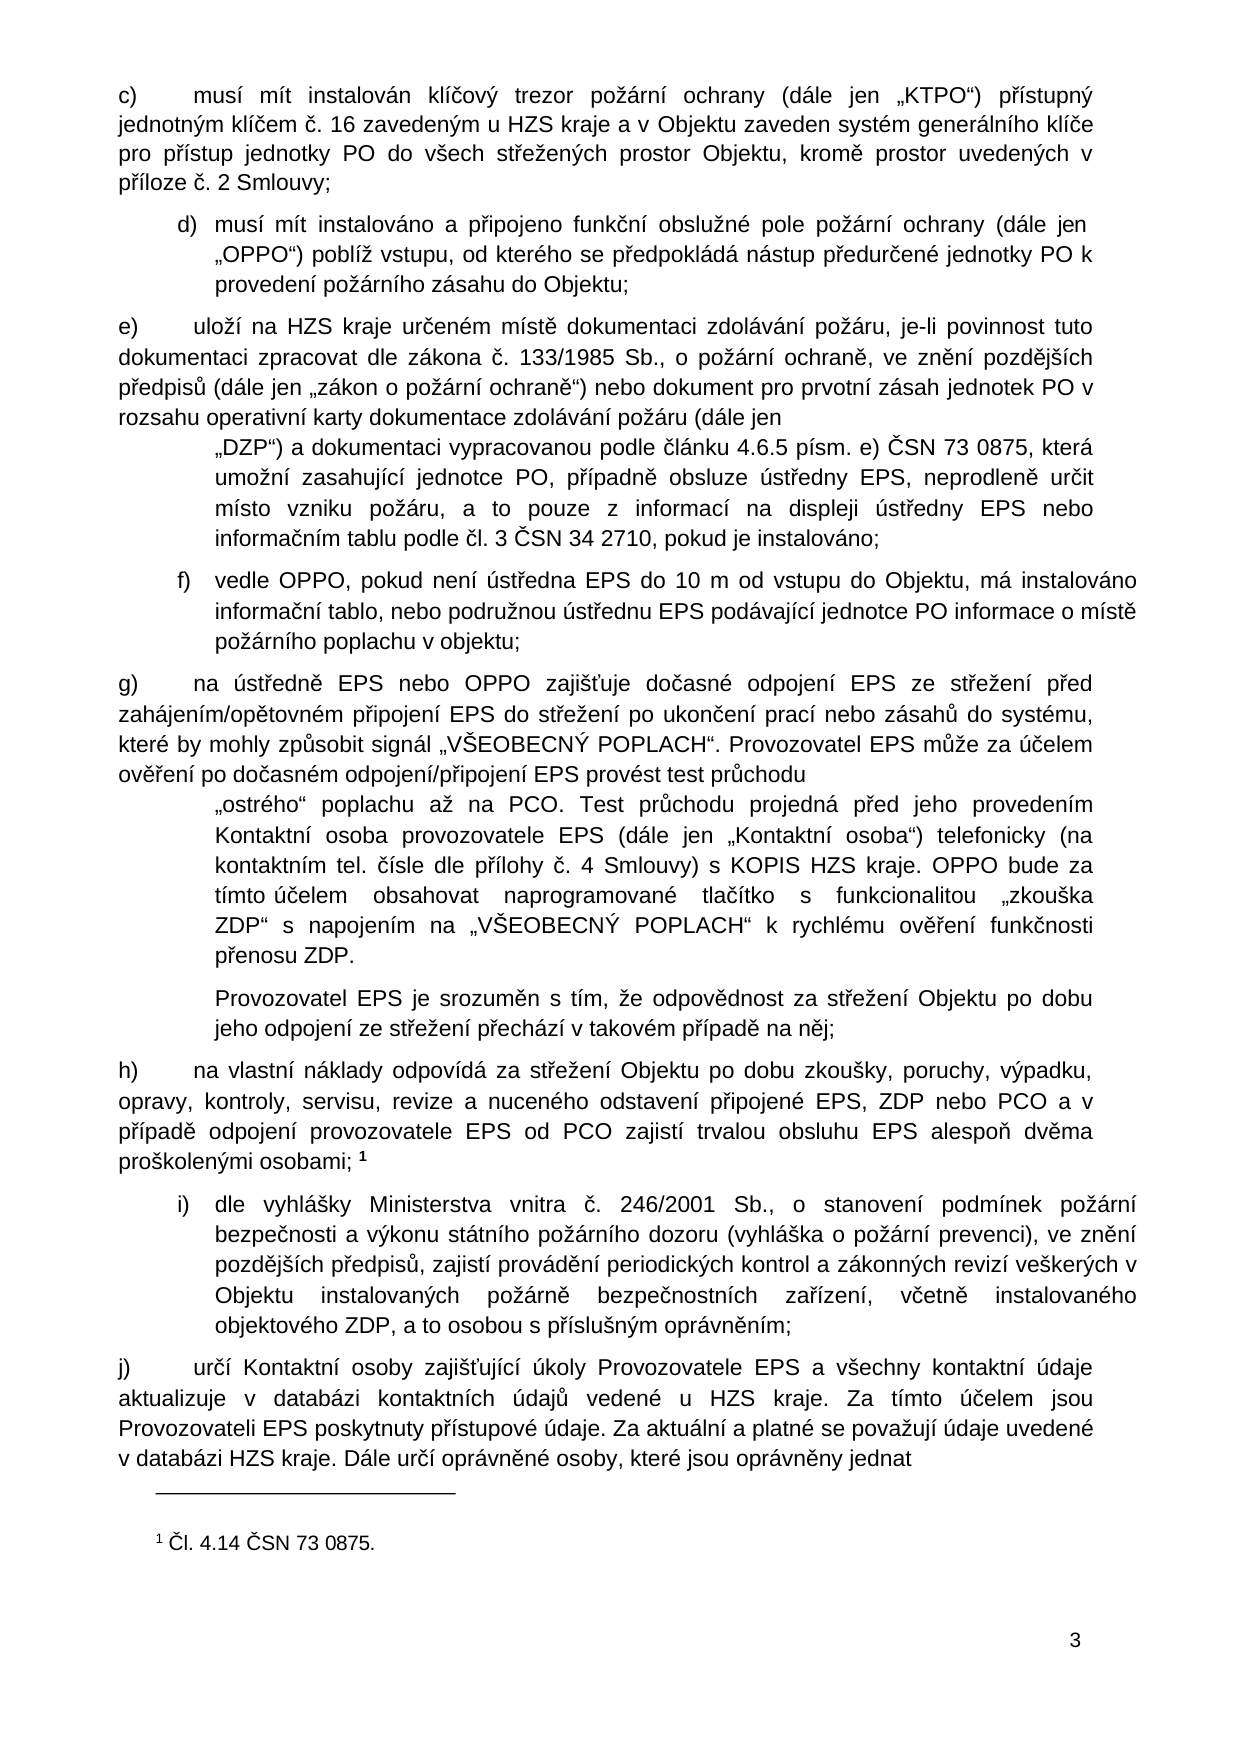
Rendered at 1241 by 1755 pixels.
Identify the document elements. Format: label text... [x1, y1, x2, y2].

list musí mít instalováno a připojeno funkční obslužné pole požární ochrany (dále jen [177, 211, 1137, 237]
text „OPPO“) poblíž vstupu, od kterého se předpokládá nástup předurčené jednotky PO k provedení požárního zásahu do Objektu; [214, 241, 1093, 297]
text „DZP“) a dokumentaci vypracovanou podle článku 4.6.5 písm. e) ČSN 73 0875, která umožní zasahující jednotce PO, případně obsluze ústředny EPS, neprodleně určit místo vzniku požáru, a to pouze z informací na displeji ústředny EPS nebo informačním tablu podle čl. 3 ČSN 34 2710, pokud je instalováno; [214, 434, 1094, 551]
list dle vyhlášky Ministerstva vnitra č. 246/2001 Sb., o stanovení podmínek požární bezpečnosti a výkonu státního požárního dozoru (vyhláška o požární prevenci), ve znění pozdějších předpisů, zajistí provádění periodických kontrol a zákonných revizí veškerých v Objektu instalovaných požárně bezpečnostních zařízení, včetně instalovaného objektového ZDP, a to osobou s příslušným oprávněním; [177, 1191, 1137, 1338]
list uloží na HZS kraje určeném místě dokumentaci zdolávání požáru, je-li povinnost tuto dokumentaci zpracovat dle zákona č. 133/1985 Sb., o požární ochraně, ve znění pozdějších předpisů (dále jen „zákon o požární ochraně“) nebo dokument pro prvotní zásah jednotek PO v rozsahu operativní karty dokumentace zdolávání požáru (dále jen [118, 313, 1093, 430]
text Provozovatel EPS je srozuměn s tím, že odpovědnost za střežení Objektu po dobu jeho odpojení ze střežení přechází v takovém případě na něj; [214, 985, 1093, 1042]
list vedle OPPO, pokud není ústředna EPS do 10 m od vstupu do Objektu, má instalováno informační tablo, nebo podružnou ústřednu EPS podávající jednotce PO informace o místě požárního poplachu v objektu; [177, 567, 1137, 654]
text 1 Čl. 4.14 ČSN 73 0875. [155, 1531, 1137, 1555]
list na ústředně EPS nebo OPPO zajišťuje dočasné odpojení EPS ze střežení před zahájením/opětovném připojení EPS do střežení po ukončení prací nebo zásahů do systému, které by mohly způsobit signál „VŠEOBECNÝ POPLACH“. Provozovatel EPS může za účelem ověření po dočasném odpojení/připojení EPS provést test průchodu [118, 670, 1094, 787]
list musí mít instalován klíčový trezor požární ochrany (dále jen „KTPO“) přístupný jednotným klíčem č. 16 zavedeným u HZS kraje a v Objektu zaveden systém generálního klíče pro přístup jednotky PO do všech střežených prostor Objektu, kromě prostor uvedených v příloze č. 2 Smlouvy; [118, 82, 1093, 195]
list určí Kontaktní osoby zajišťující úkoly Provozovatele EPS a všechny kontaktní údaje aktualizuje v databázi kontaktních údajů vedené u HZS kraje. Za tímto účelem jsou Provozovateli EPS poskytnuty přístupové údaje. Za aktuální a platné se považují údaje uvedené v databázi HZS kraje. Dále určí oprávněné osoby, které jsou oprávněny jednat [118, 1354, 1094, 1471]
list na vlastní náklady odpovídá za střežení Objektu po dobu zkoušky, poruchy, výpadku, opravy, kontroly, servisu, revize a nuceného odstavení připojené EPS, ZDP nebo PCO a v případě odpojení provozovatele EPS od PCO zajistí trvalou obsluhu EPS alespoň dvěma proškolenými osobami; 1 [118, 1057, 1093, 1174]
text „ostrého“ poplachu až na PCO. Test průchodu projedná před jeho provedením Kontaktní osoba provozovatele EPS (dále jen „Kontaktní osoba“) telefonicky (na kontaktním tel. čísle dle přílohy č. 4 Smlouvy) s KOPIS HZS kraje. OPPO bude za tímto účelem obsahovat naprogramované tlačítko s funkcionalitou „zkouška ZDP“ s napojením na „VŠEOBECNÝ POPLACH“ k rychlému ověření funkčnosti přenosu ZDP. [214, 791, 1094, 969]
